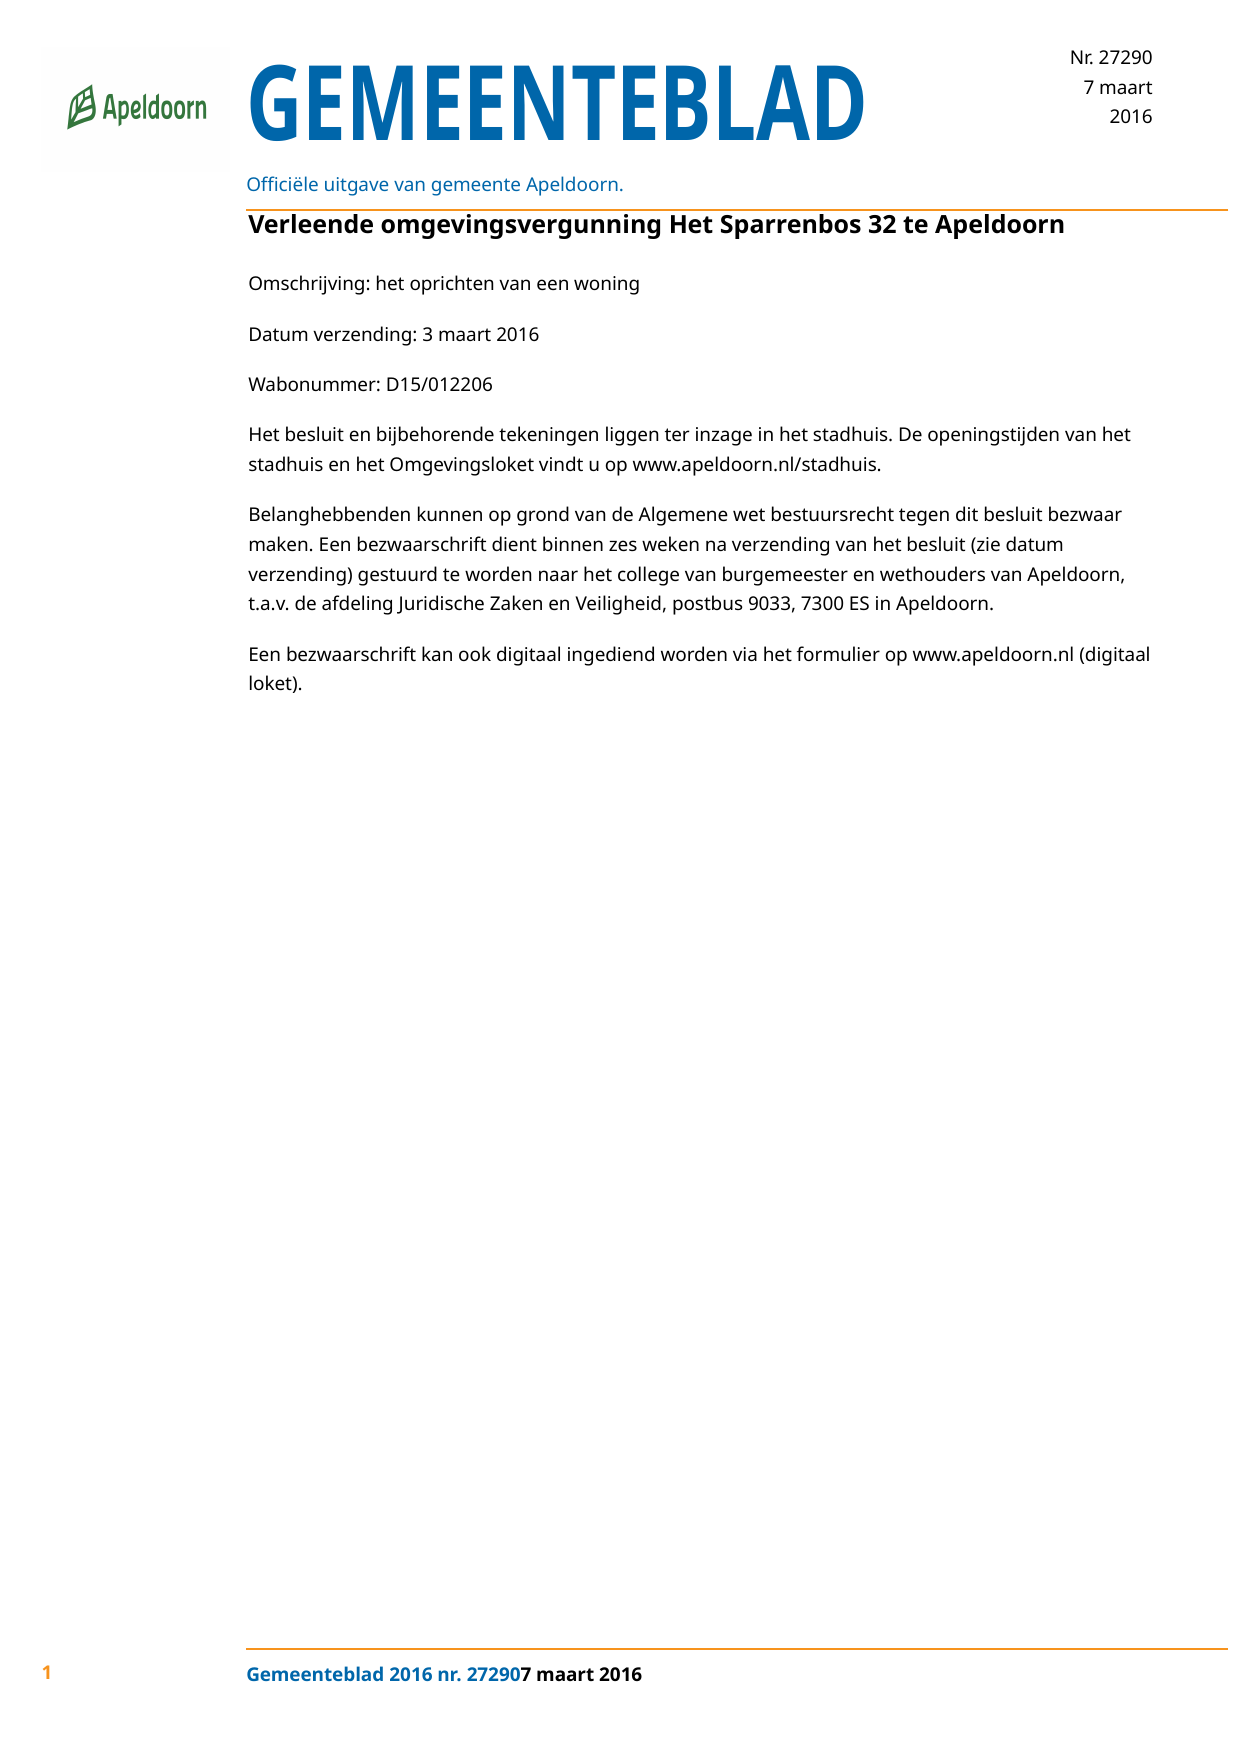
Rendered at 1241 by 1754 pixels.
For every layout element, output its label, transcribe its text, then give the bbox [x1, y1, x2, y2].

text Wabonummer: D15/012206 [248, 371, 1152, 397]
text Het besluit en bijbehorende tekeningen liggen ter inzage in het stadhuis. De openingstijden van het stadhuis en het Omgevingsloket vindt u op www.apeldoorn.nl/stadhuis. [248, 422, 1152, 477]
text Verleende omgevingsvergunning Het Sparrenbos 32 te Apeldoorn [248, 211, 1152, 241]
text Omschrijving: het oprichten van een woning [248, 270, 1152, 296]
text Datum verzending: 3 maart 2016 [248, 321, 1152, 346]
text Belanghebbenden kunnen op grond van de Algemene wet bestuursrecht tegen dit besluit bezwaar maken. Een bezwaarschrift dient binnen zes weken na verzending van het besluit (zie datum verzending) gestuurd te worden naar het college van burgemeester en wethouders van Apeldoorn, t.a.v. de afdeling Juridische Zaken en Veiligheid, postbus 9033, 7300 ES in Apeldoorn. [248, 502, 1152, 616]
picture [41, 47, 231, 172]
text Een bezwaarschrift kan ook digitaal ingediend worden via het formulier op www.apeldoorn.nl (digitaal loket). [248, 641, 1152, 696]
